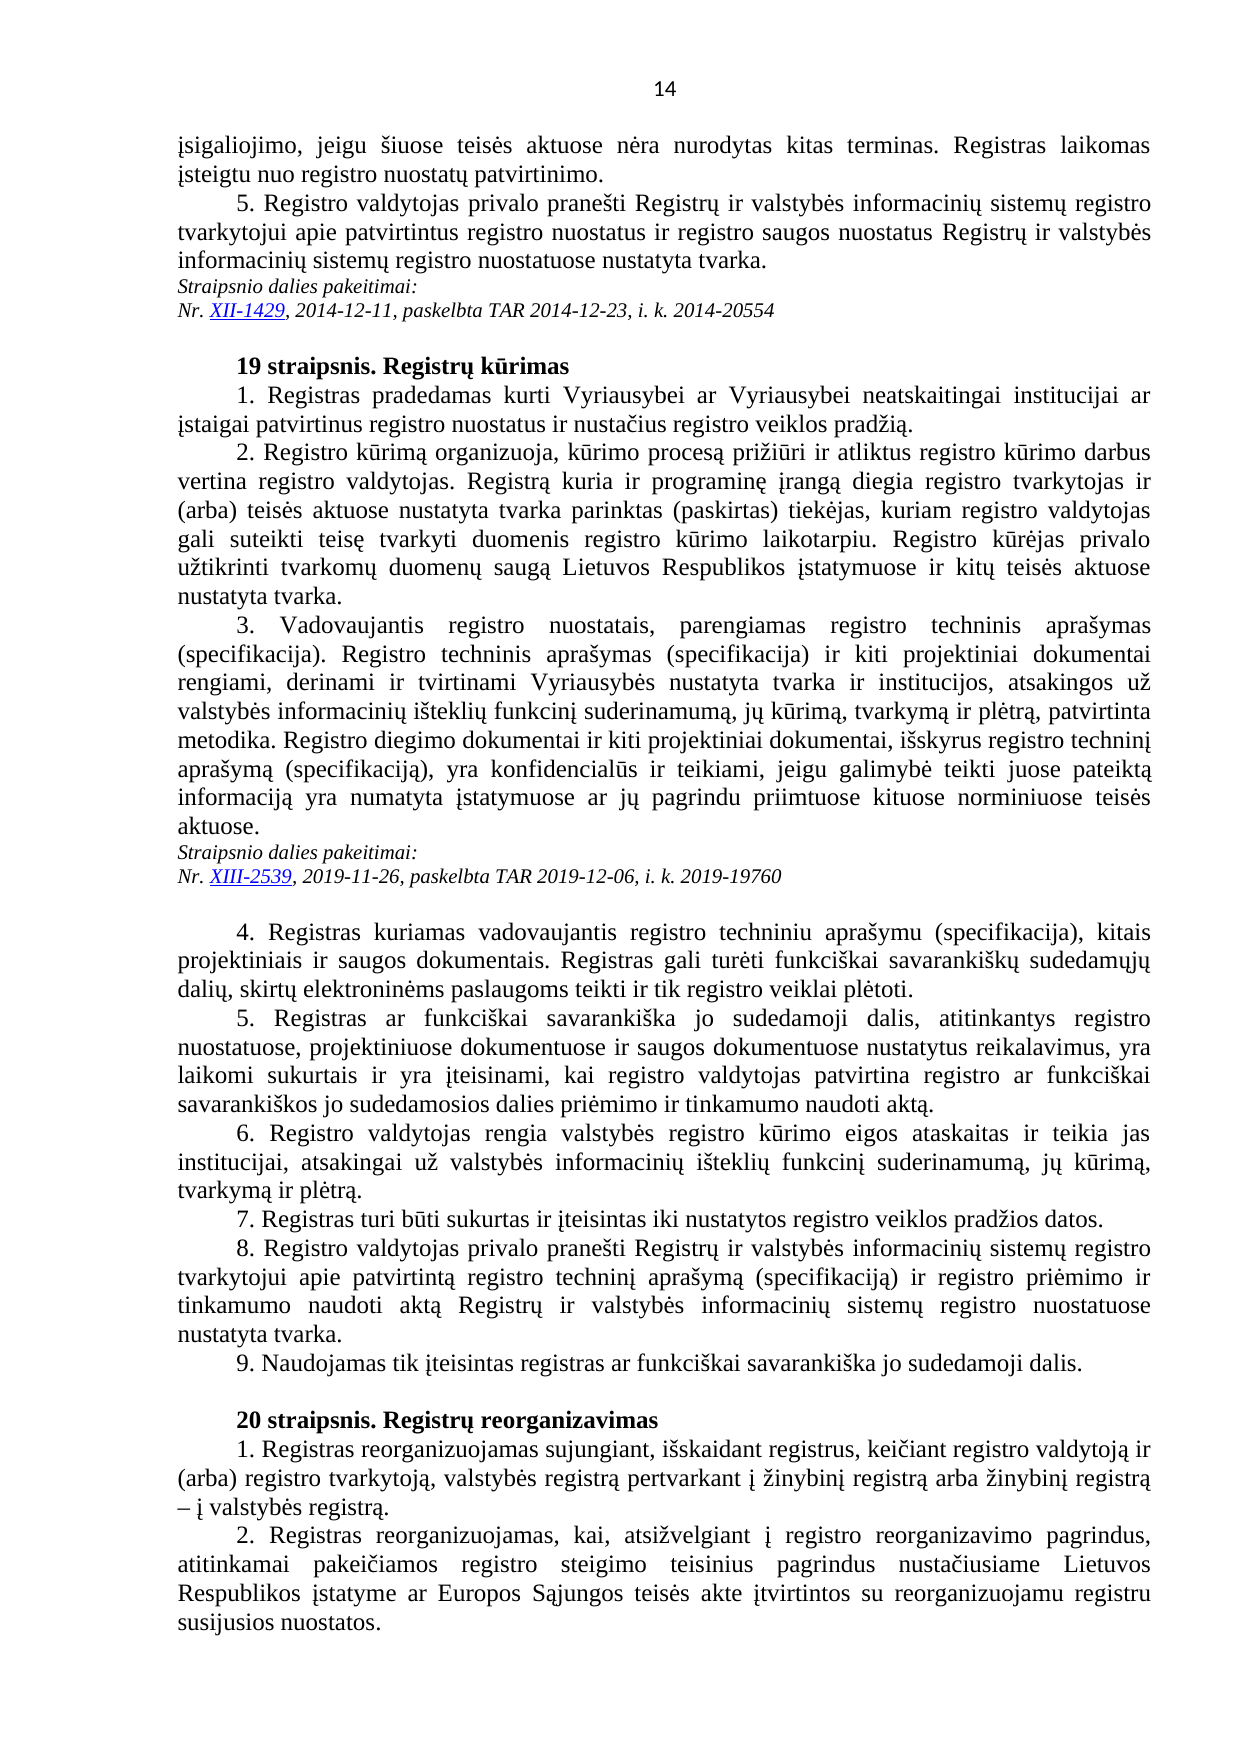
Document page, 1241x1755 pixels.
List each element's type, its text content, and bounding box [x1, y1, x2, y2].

text 20 straipsnis. Registrų reorganizavimas [177, 1406, 1152, 1434]
text 5. Registro valdytojas privalo pranešti Registrų ir valstybės informacinių sistemų registro tvarkytojui apie patvirtintus registro nuostatus ir registro saugos nuostatus Registrų ir valstybės informacinių sistemų registro nuostatuose nustatyta tvarka. [177, 188, 1152, 274]
text Nr. XII-1429, 2014-12-11, paskelbta TAR 2014-12-23, i. k. 2014-20554 [177, 298, 1152, 322]
text 8. Registro valdytojas privalo pranešti Registrų ir valstybės informacinių sistemų registro tvarkytojui apie patvirtintą registro techninį aprašymą (specifikaciją) ir registro priėmimo ir tinkamumo naudoti aktą Registrų ir valstybės informacinių sistemų registro nuostatuose nustatyta tvarka. [177, 1233, 1152, 1348]
text 2. Registro kūrimą organizuoja, kūrimo procesą prižiūri ir atliktus registro kūrimo darbus vertina registro valdytojas. Registrą kuria ir programinę įrangą diegia registro tvarkytojas ir (arba) teisės aktuose nustatyta tvarka parinktas (paskirtas) tiekėjas, kuriam registro valdytojas gali suteikti teisę tvarkyti duomenis registro kūrimo laikotarpiu. Registro kūrėjas privalo užtikrinti tvarkomų duomenų saugą Lietuvos Respublikos įstatymuose ir kitų teisės aktuose nustatyta tvarka. [177, 437, 1152, 610]
text 3. Vadovaujantis registro nuostatais, parengiamas registro techninis aprašymas (specifikacija). Registro techninis aprašymas (specifikacija) ir kiti projektiniai dokumentai rengiami, derinami ir tvirtinami Vyriausybės nustatyta tvarka ir institucijos, atsakingos už valstybės informacinių išteklių funkcinį suderinamumą, jų kūrimą, tvarkymą ir plėtrą, patvirtinta metodika. Registro diegimo dokumentai ir kiti projektiniai dokumentai, išskyrus registro techninį aprašymą (specifikaciją), yra konfidencialūs ir teikiami, jeigu galimybė teikti juose pateiktą informaciją yra numatyta įstatymuose ar jų pagrindu priimtuose kituose norminiuose teisės aktuose. [177, 610, 1152, 840]
text įsigaliojimo, jeigu šiuose teisės aktuose nėra nurodytas kitas terminas. Registras laikomas įsteigtu nuo registro nuostatų patvirtinimo. [177, 131, 1152, 188]
text Straipsnio dalies pakeitimai: [177, 840, 1152, 864]
text 5. Registras ar funkciškai savarankiška jo sudedamoji dalis, atitinkantys registro nuostatuose, projektiniuose dokumentuose ir saugos dokumentuose nustatytus reikalavimus, yra laikomi sukurtais ir yra įteisinami, kai registro valdytojas patvirtina registro ar funkciškai savarankiškos jo sudedamosios dalies priėmimo ir tinkamumo naudoti aktą. [177, 1003, 1152, 1118]
text Straipsnio dalies pakeitimai: [177, 274, 1152, 298]
text Nr. XIII-2539, 2019-11-26, paskelbta TAR 2019-12-06, i. k. 2019-19760 [177, 864, 1152, 888]
text 4. Registras kuriamas vadovaujantis registro techniniu aprašymu (specifikacija), kitais projektiniais ir saugos dokumentais. Registras gali turėti funkciškai savarankiškų sudedamųjų dalių, skirtų elektroninėms paslaugoms teikti ir tik registro veiklai plėtoti. [177, 917, 1152, 1003]
text 19 straipsnis. Registrų kūrimas [177, 351, 1152, 380]
text 7. Registras turi būti sukurtas ir įteisintas iki nustatytos registro veiklos pradžios datos. [177, 1204, 1152, 1233]
text 9. Naudojamas tik įteisintas registras ar funkciškai savarankiška jo sudedamoji dalis. [177, 1348, 1152, 1377]
text 1. Registras pradedamas kurti Vyriausybei ar Vyriausybei neatskaitingai institucijai ar įstaigai patvirtinus registro nuostatus ir nustačius registro veiklos pradžią. [177, 380, 1152, 437]
text 2. Registras reorganizuojamas, kai, atsižvelgiant į registro reorganizavimo pagrindus, atitinkamai pakeičiamos registro steigimo teisinius pagrindus nustačiusiame Lietuvos Respublikos įstatyme ar Europos Sąjungos teisės akte įtvirtintos su reorganizuojamu registru susijusios nuostatos. [177, 1521, 1152, 1636]
text 6. Registro valdytojas rengia valstybės registro kūrimo eigos ataskaitas ir teikia jas institucijai, atsakingai už valstybės informacinių išteklių funkcinį suderinamumą, jų kūrimą, tvarkymą ir plėtrą. [177, 1118, 1152, 1204]
text 1. Registras reorganizuojamas sujungiant, išskaidant registrus, keičiant registro valdytoją ir (arba) registro tvarkytoją, valstybės registrą pertvarkant į žinybinį registrą arba žinybinį registrą – į valstybės registrą. [177, 1434, 1152, 1521]
